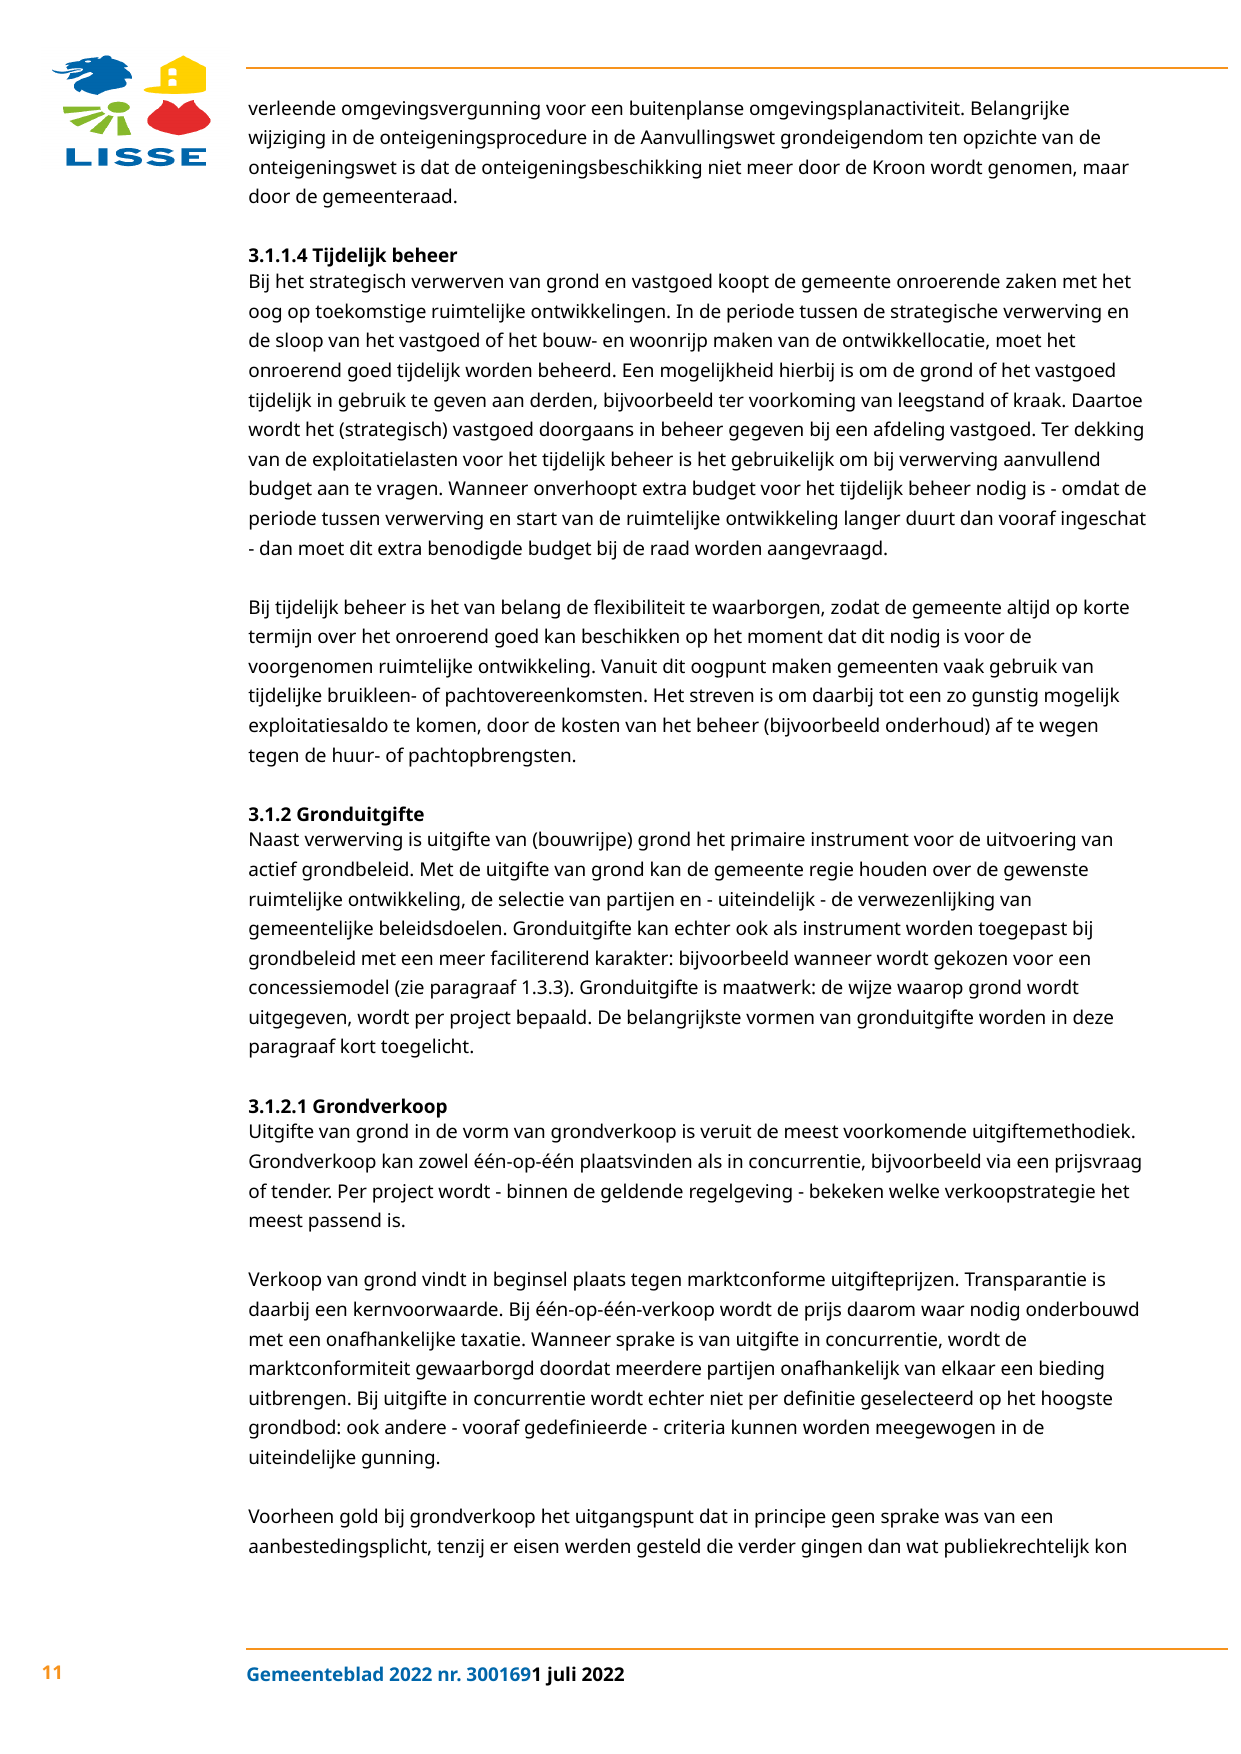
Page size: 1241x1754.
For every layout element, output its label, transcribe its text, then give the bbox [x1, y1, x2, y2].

text Bij tijdelijk beheer is het van belang de flexibiliteit te waarborgen, zodat de gemeente altijd op korte termijn over het onroerend goed kan beschikken op het moment dat dit nodig is voor de voorgenomen ruimtelijke ontwikkeling. Vanuit dit oogpunt maken gemeenten vaak gebruik van tijdelijke bruikleen- of pachtovereenkomsten. Het streven is om daarbij tot een zo gunstig mogelijk exploitatiesaldo te komen, door de kosten van het beheer (bijvoorbeeld onderhoud) af te wegen tegen de huur- of pachtopbrengsten. [248, 594, 1152, 767]
text 3.1.1.4 Tijdelijk beheer [248, 243, 1152, 268]
text Naast verwerving is uitgifte van (bouwrijpe) grond het primaire instrument voor de uitvoering van actief grondbeleid. Met de uitgifte van grond kan de gemeente regie houden over de gewenste ruimtelijke ontwikkeling, de selectie van partijen en - uiteindelijk - de verwezenlijking van gemeentelijke beleidsdoelen. Gronduitgifte kan echter ook als instrument worden toegepast bij grondbeleid met een meer faciliterend karakter: bijvoorbeeld wanneer wordt gekozen voor een concessiemodel (zie paragraaf 1.3.3). Gronduitgifte is maatwerk: de wijze waarop grond wordt uitgegeven, wordt per project bepaald. De belangrijkste vormen van gronduitgifte worden in deze paragraaf kort toegelicht. [248, 827, 1152, 1059]
text Voorheen gold bij grondverkoop het uitgangspunt dat in principe geen sprake was van een aanbestedingsplicht, tenzij er eisen werden gesteld die verder gingen dan wat publiekrechtelijk kon [248, 1503, 1152, 1558]
text Verkoop van grond vindt in beginsel plaats tegen marktconforme uitgifteprijzen. Transparantie is daarbij een kernvoorwaarde. Bij één-op-één-verkoop wordt de prijs daarom waar nodig onderbouwd met een onafhankelijke taxatie. Wanneer sprake is van uitgifte in concurrentie, wordt de marktconformiteit gewaarborgd doordat meerdere partijen onafhankelijk van elkaar een bieding uitbrengen. Bij uitgifte in concurrentie wordt echter niet per definitie geselecteerd op het hoogste grondbod: ook andere - vooraf gedefinieerde - criteria kunnen worden meegewogen in de uiteindelijke gunning. [248, 1267, 1152, 1470]
text Bij het strategisch verwerven van grond en vastgoed koopt de gemeente onroerende zaken met het oog op toekomstige ruimtelijke ontwikkelingen. In de periode tussen de strategische verwerving en de sloop van het vastgoed of het bouw- en woonrijp maken van de ontwikkellocatie, moet het onroerend goed tijdelijk worden beheerd. Een mogelijkheid hierbij is om de grond of het vastgoed tijdelijk in gebruik te geven aan derden, bijvoorbeeld ter voorkoming van leegstand of kraak. Daartoe wordt het (strategisch) vastgoed doorgaans in beheer gegeven bij een afdeling vastgoed. Ter dekking van de exploitatielasten voor het tijdelijk beheer is het gebruikelijk om bij verwerving aanvullend budget aan te vragen. Wanneer onverhoopt extra budget voor het tijdelijk beheer nodig is - omdat de periode tussen verwerving en start van de ruimtelijke ontwikkeling langer duurt dan vooraf ingeschat - dan moet dit extra benodigde budget bij de raad worden aangevraagd. [248, 268, 1152, 560]
text verleende omgevingsvergunning voor een buitenplanse omgevingsplanactiviteit. Belangrijke wijziging in de onteigeningsprocedure in de Aanvullingswet grondeigendom ten opzichte van de onteigeningswet is dat de onteigeningsbeschikking niet meer door de Kroon wordt genomen, maar door de gemeenteraad. [248, 95, 1152, 209]
picture [41, 47, 231, 172]
text Uitgifte van grond in de vorm van grondverkoop is veruit de meest voorkomende uitgiftemethodiek. Grondverkoop kan zowel één-op-één plaatsvinden als in concurrentie, bijvoorbeeld via een prijsvraag of tender. Per project wordt - binnen de geldende regelgeving - bekeken welke verkoopstrategie het meest passend is. [248, 1119, 1152, 1233]
text 3.1.2 Gronduitgifte [248, 801, 1152, 827]
text 3.1.2.1 Grondverkoop [248, 1093, 1152, 1119]
